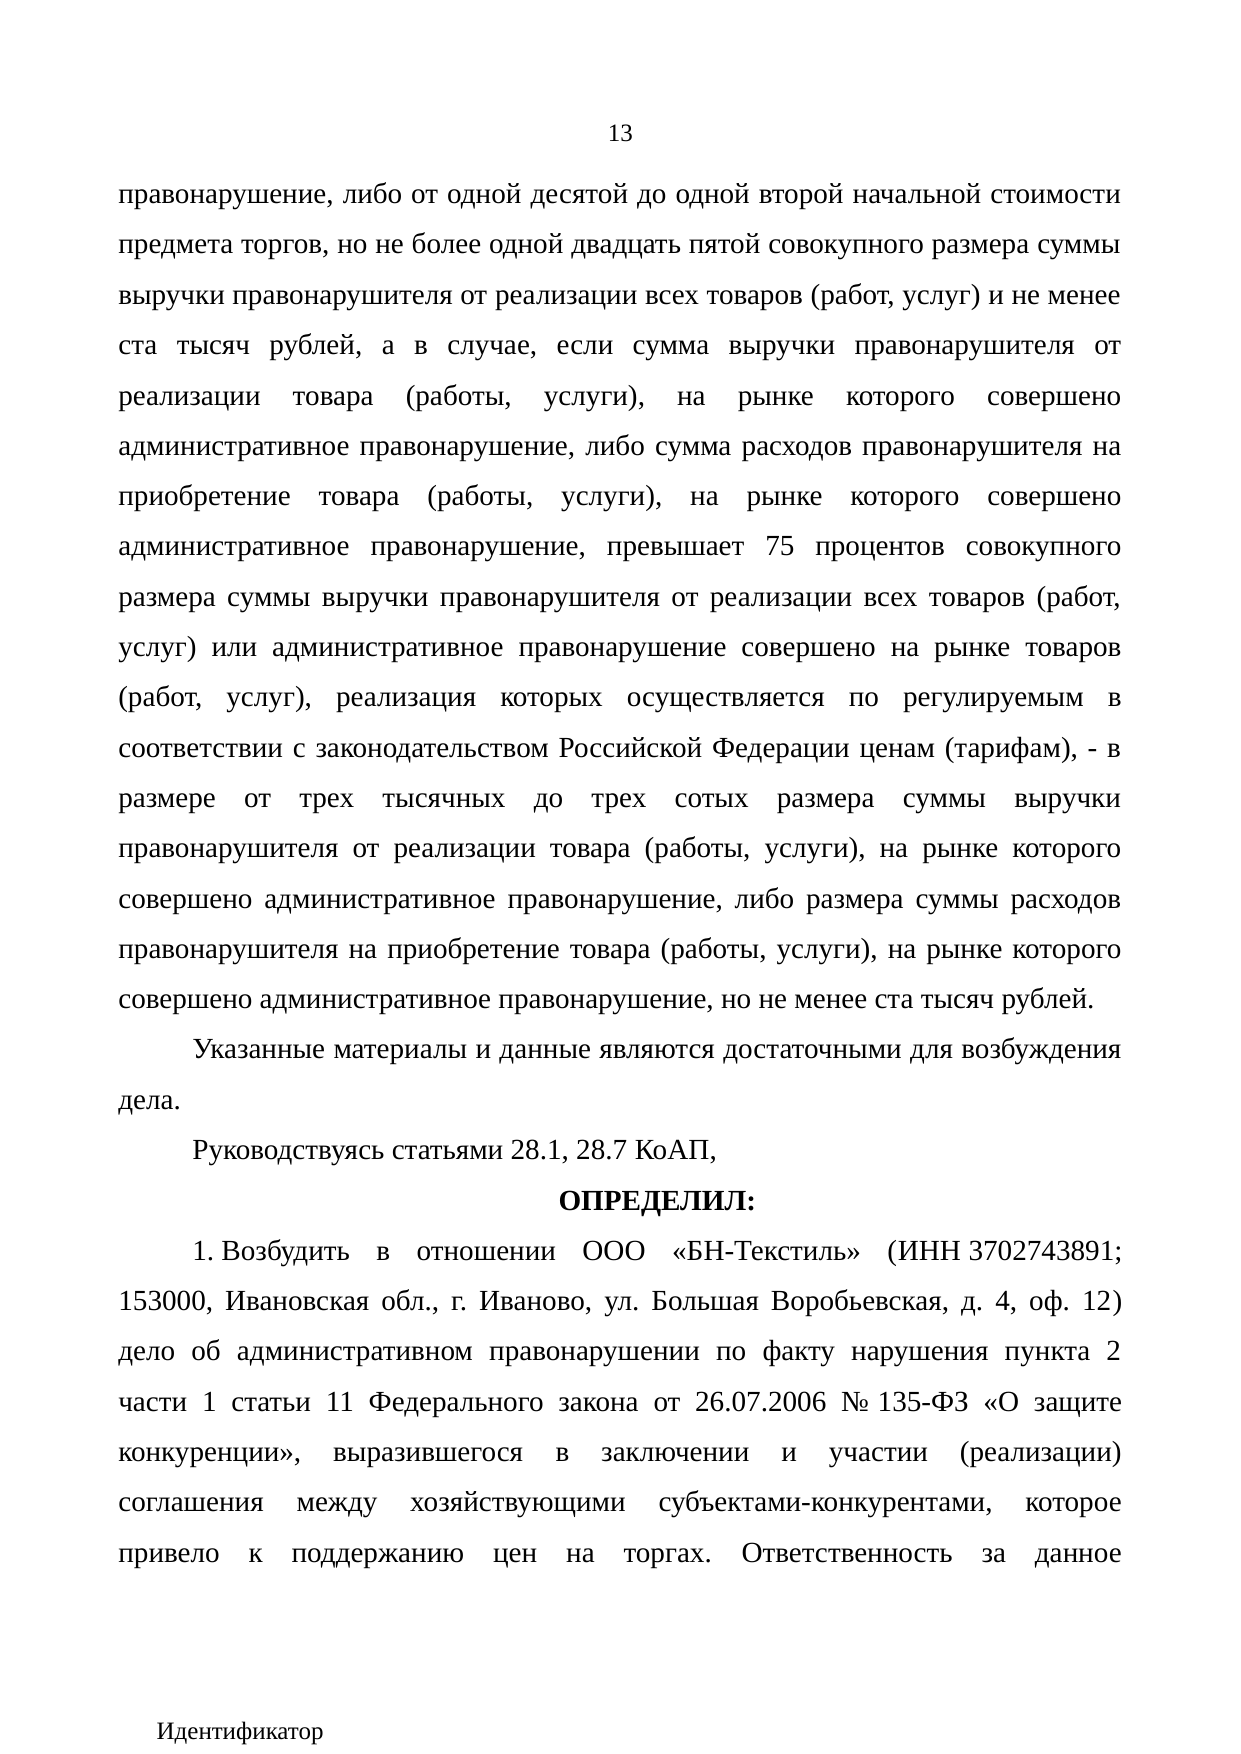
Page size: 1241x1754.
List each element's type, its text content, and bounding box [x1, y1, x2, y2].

text ОПРЕДЕЛИЛ: [118, 1183, 1122, 1216]
text правонарушение, либо от одной десятой до одной второй начальной стоимости предмета торгов, но не более одной двадцать пятой совокупного размера суммы выручки правонарушителя от реализации всех товаров (работ, услуг) и не менее ста тысяч рублей, а в случае, если сумма выручки правонарушителя от реализации товара (работы, услуги), на рынке которого совершено административное правонарушение, либо сумма расходов правонарушителя на приобретение товара (работы, услуги), на рынке которого совершено административное правонарушение, превышает 75 процентов совокупного размера суммы выручки правонарушителя от реализации всех товаров (работ, услуг) или административное правонарушение совершено на рынке товаров (работ, услуг), реализация которых осуществляется по регулируемым в соответствии с законодательством Российской Федерации ценам (тарифам), - в размере от трех тысячных до трех сотых размера суммы выручки правонарушителя от реализации товара (работы, услуги), на рынке которого совершено административное правонарушение, либо размера суммы расходов правонарушителя на приобретение товара (работы, услуги), на рынке которого совершено административное правонарушение, но не менее ста тысяч рублей. [118, 176, 1122, 1015]
text 1. Возбудить в отношении ООО «БН-Текстиль» (ИНН 3702743891; 153000, Ивановская обл., г. Иваново, ул. Большая Воробьевская, д. 4, оф. 12) дело об административном правонарушении по факту нарушения пункта 2 части 1 статьи 11 Федерального закона от 26.07.2006 № 135-ФЗ «О защите конкуренции», выразившегося в заключении и участии (реализации) соглашения между хозяйствующими субъектами-конкурентами, которое привело к поддержанию цен на торгах. Ответственность за данное [118, 1233, 1122, 1568]
text Указанные материалы и данные являются достаточными для возбуждения дела. [118, 1032, 1122, 1116]
text Руководствуясь статьями 28.1, 28.7 КоАП, [118, 1132, 1122, 1166]
